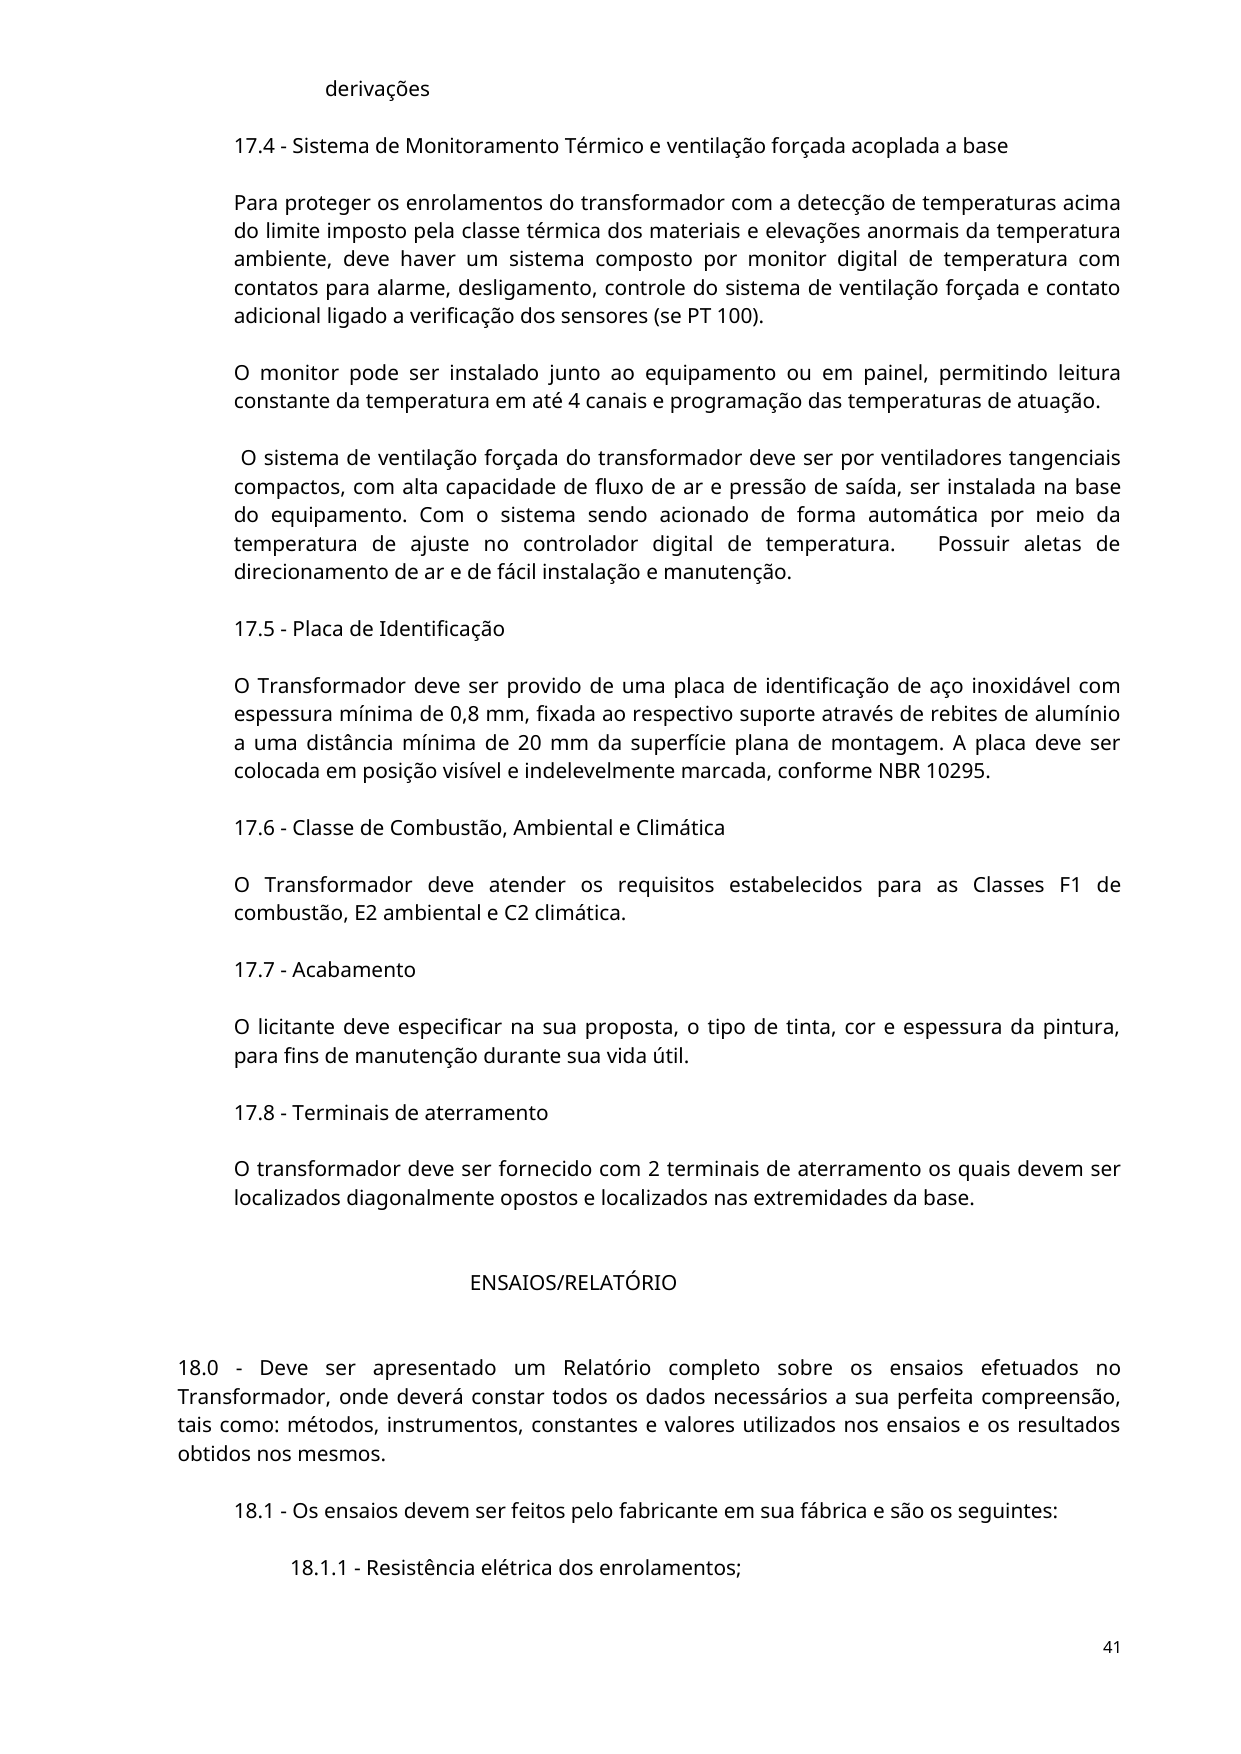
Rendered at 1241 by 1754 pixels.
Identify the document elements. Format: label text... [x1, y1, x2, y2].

text O Transformador deve ser provido de uma placa de identificação de aço inoxidável com espessura mínima de 0,8 mm, fixada ao respectivo suporte através de rebites de alumínio a uma distância mínima de 20 mm da superfície plana de montagem. A placa deve ser colocada em posição visível e indelevelmente marcada, conforme NBR 10295. [233, 671, 1122, 785]
text O transformador deve ser fornecido com 2 terminais de aterramento os quais devem ser localizados diagonalmente opostos e localizados nas extremidades da base. [233, 1154, 1122, 1211]
text O Transformador deve atender os requisitos estabelecidos para as Classes F1 de combustão, E2 ambiental e C2 climática. [233, 870, 1122, 927]
text 17.8 - Terminais de aterramento [233, 1098, 1122, 1126]
text O sistema de ventilação forçada do transformador deve ser por ventiladores tangenciais compactos, com alta capacidade de fluxo de ar e pressão de saída, ser instalada na base do equipamento. Com o sistema sendo acionado de forma automática por meio da temperatura de ajuste no controlador digital de temperatura. Possuir aletas de direcionamento de ar e de fácil instalação e manutenção. [233, 443, 1122, 586]
text 18.1.1 - Resistência elétrica dos enrolamentos; [290, 1553, 1122, 1581]
text 17.5 - Placa de Identificação [233, 614, 1122, 643]
text 17.6 - Classe de Combustão, Ambiental e Climática [233, 813, 1122, 842]
text Para proteger os enrolamentos do transformador com a detecção de temperaturas acima do limite imposto pela classe térmica dos materiais e elevações anormais da temperatura ambiente, deve haver um sistema composto por monitor digital de temperatura com contatos para alarme, desligamento, controle do sistema de ventilação forçada e contato adicional ligado a verificação dos sensores (se PT 100). [233, 188, 1122, 330]
text 18.1 - Os ensaios devem ser feitos pelo fabricante em sua fábrica e são os seguintes: [233, 1496, 1122, 1524]
text 18.0 - Deve ser apresentado um Relatório completo sobre os ensaios efetuados no Transformador, onde deverá constar todos os dados necessários a sua perfeita compreensão, tais como: métodos, instrumentos, constantes e valores utilizados nos ensaios e os resultados obtidos nos mesmos. [177, 1353, 1122, 1467]
text O monitor pode ser instalado junto ao equipamento ou em painel, permitindo leitura constante da temperatura em até 4 canais e programação das temperaturas de atuação. [233, 358, 1122, 415]
text ENSAIOS/RELATÓRIO [177, 1268, 1122, 1297]
text 17.7 - Acabamento [233, 955, 1122, 984]
text 17.4 - Sistema de Monitoramento Térmico e ventilação forçada acoplada a base [233, 131, 1122, 159]
text derivações [325, 74, 1122, 102]
text O licitante deve especificar na sua proposta, o tipo de tinta, cor e espessura da pintura, para fins de manutenção durante sua vida útil. [233, 1012, 1122, 1069]
